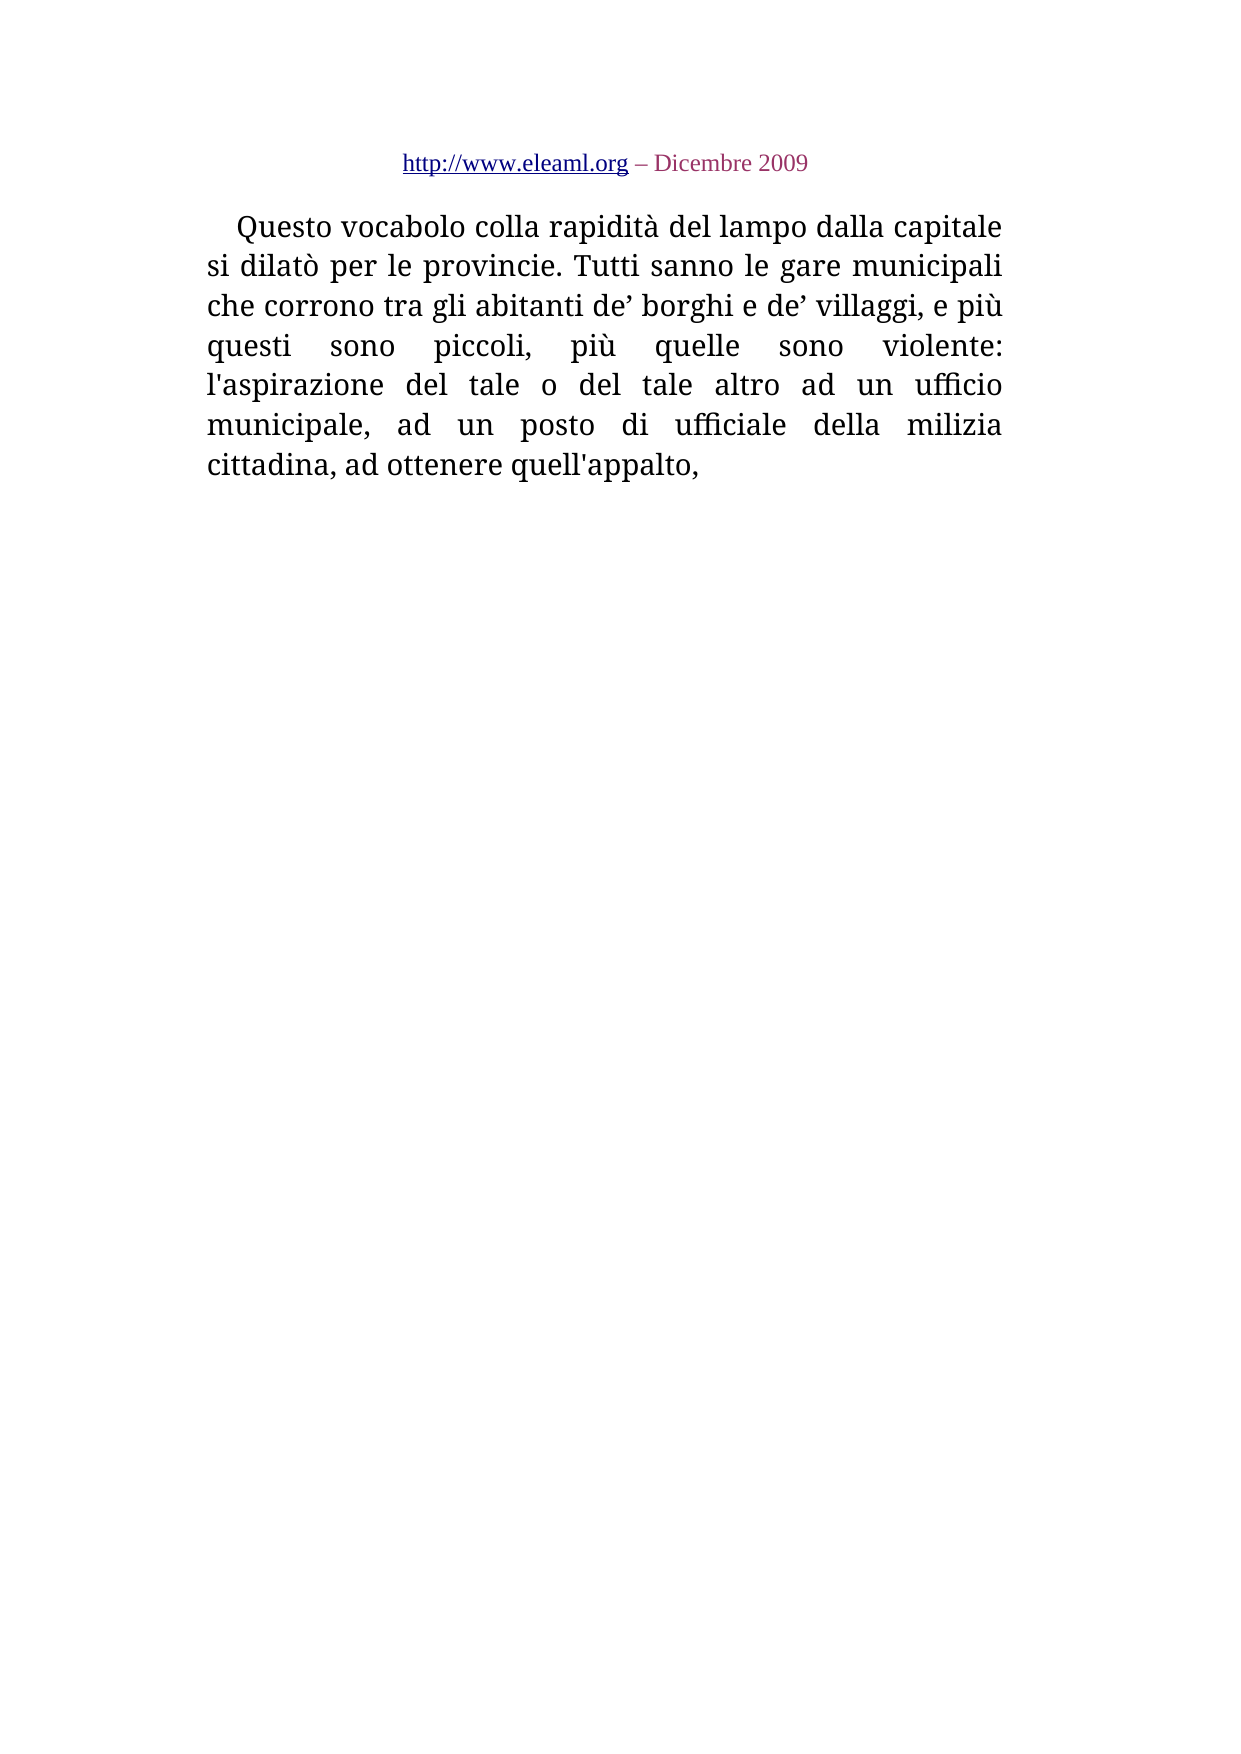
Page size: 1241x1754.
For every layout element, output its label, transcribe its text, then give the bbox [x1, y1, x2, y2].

text Questo vocabolo colla rapidità del lampo dalla capitale si dilatò per le provincie. Tutti sanno le gare municipali che corrono tra gli abitanti de’ borghi e de’ villaggi, e più questi sono piccoli, più quelle sono violente: l'aspirazione del tale o del tale altro ad un ufficio municipale, ad un posto di ufficiale della milizia cittadina, ad ottenere quell'appalto, [207, 206, 1004, 484]
